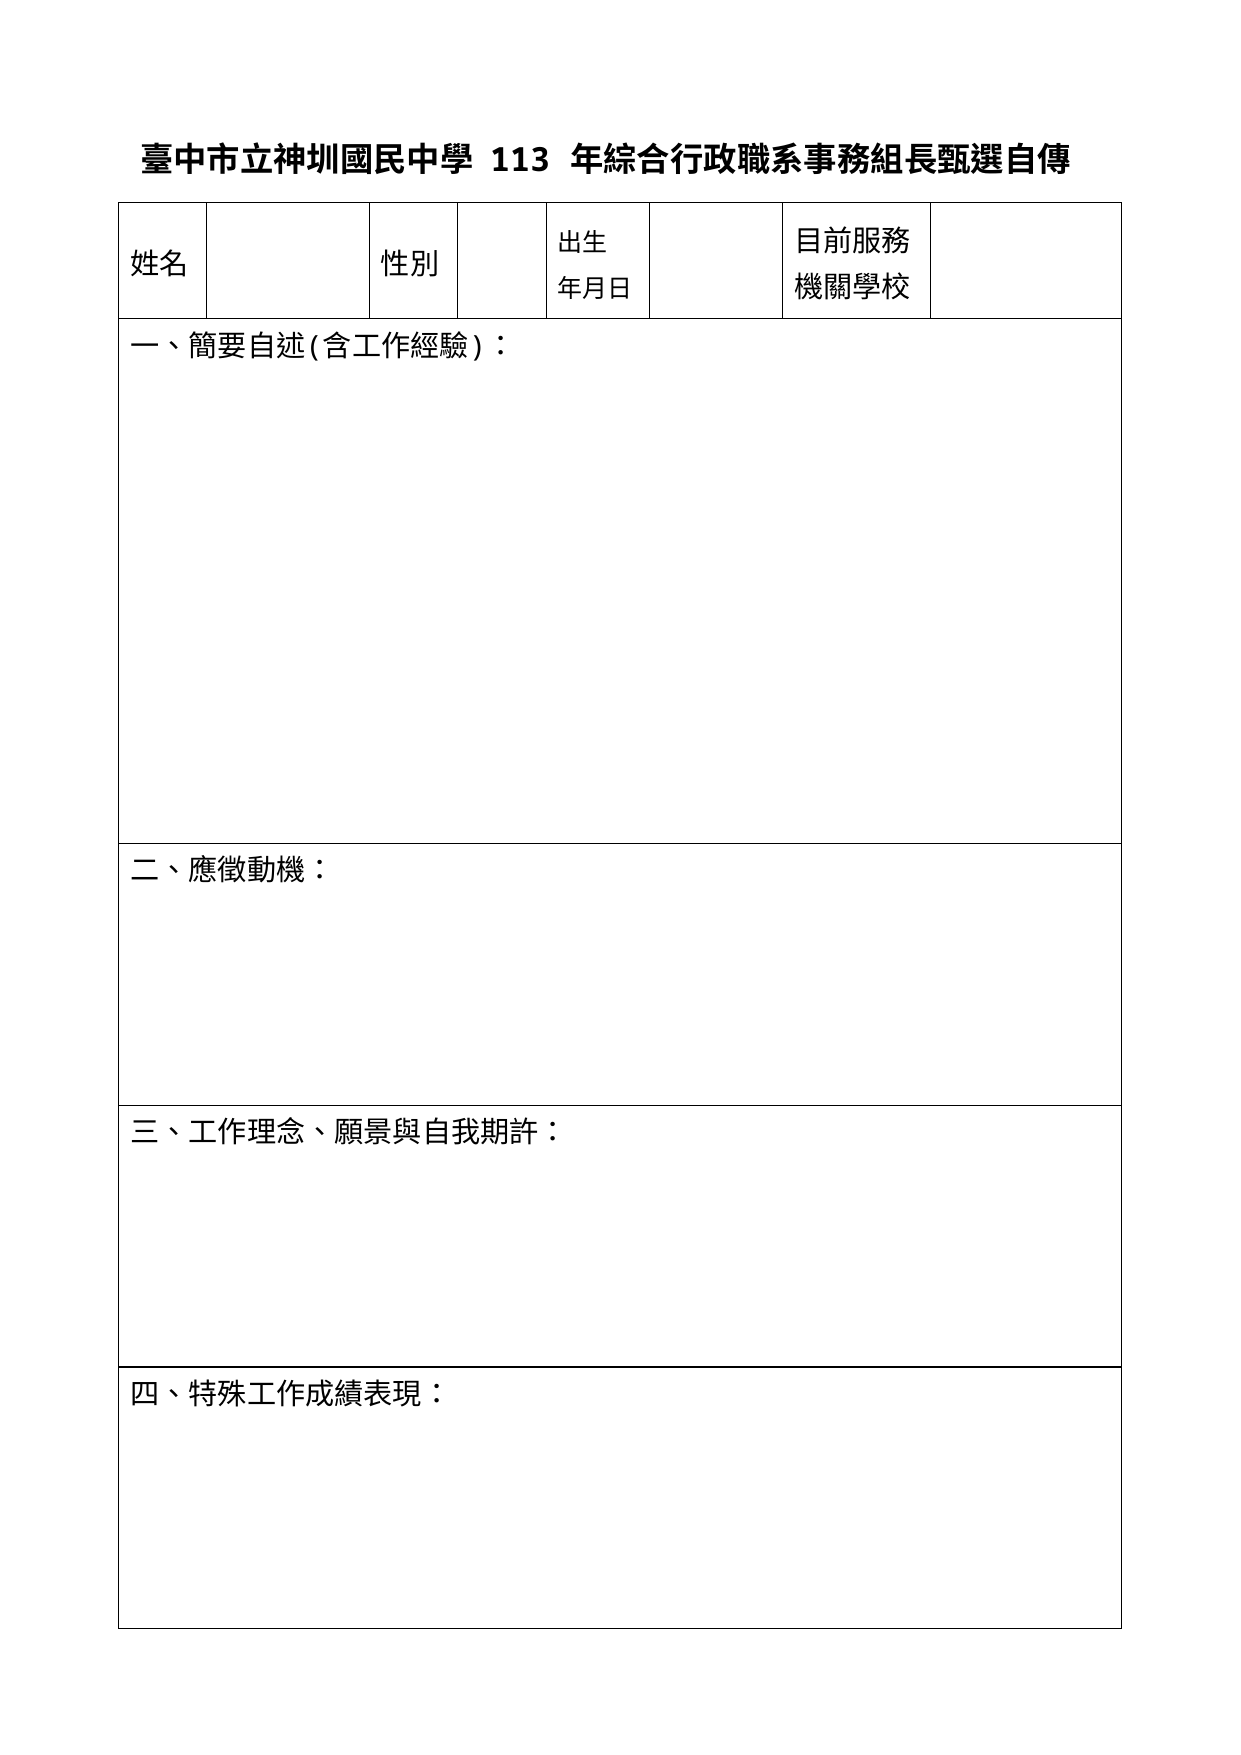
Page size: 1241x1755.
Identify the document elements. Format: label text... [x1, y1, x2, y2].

table_header 目前服務機關學校 [783, 203, 930, 318]
table_header [458, 203, 546, 318]
table_header 性別 [370, 203, 457, 318]
table_cell 二、應徵動機： [119, 844, 1121, 1104]
table_header [931, 203, 1121, 318]
subtitle 臺中市立神圳國民中學 113 年綜合行政職系事務組長甄選自傳 [59, 138, 1152, 180]
table_cell 一、簡要自述(含工作經驗)： [119, 319, 1121, 843]
table_header 出生 年月日 [547, 203, 649, 318]
table_cell 四、特殊工作成績表現： [119, 1368, 1121, 1628]
table_header 姓名 [119, 203, 206, 318]
table_header [207, 203, 369, 318]
table_header [650, 203, 782, 318]
table_cell 三、工作理念、願景與自我期許： [119, 1106, 1121, 1366]
